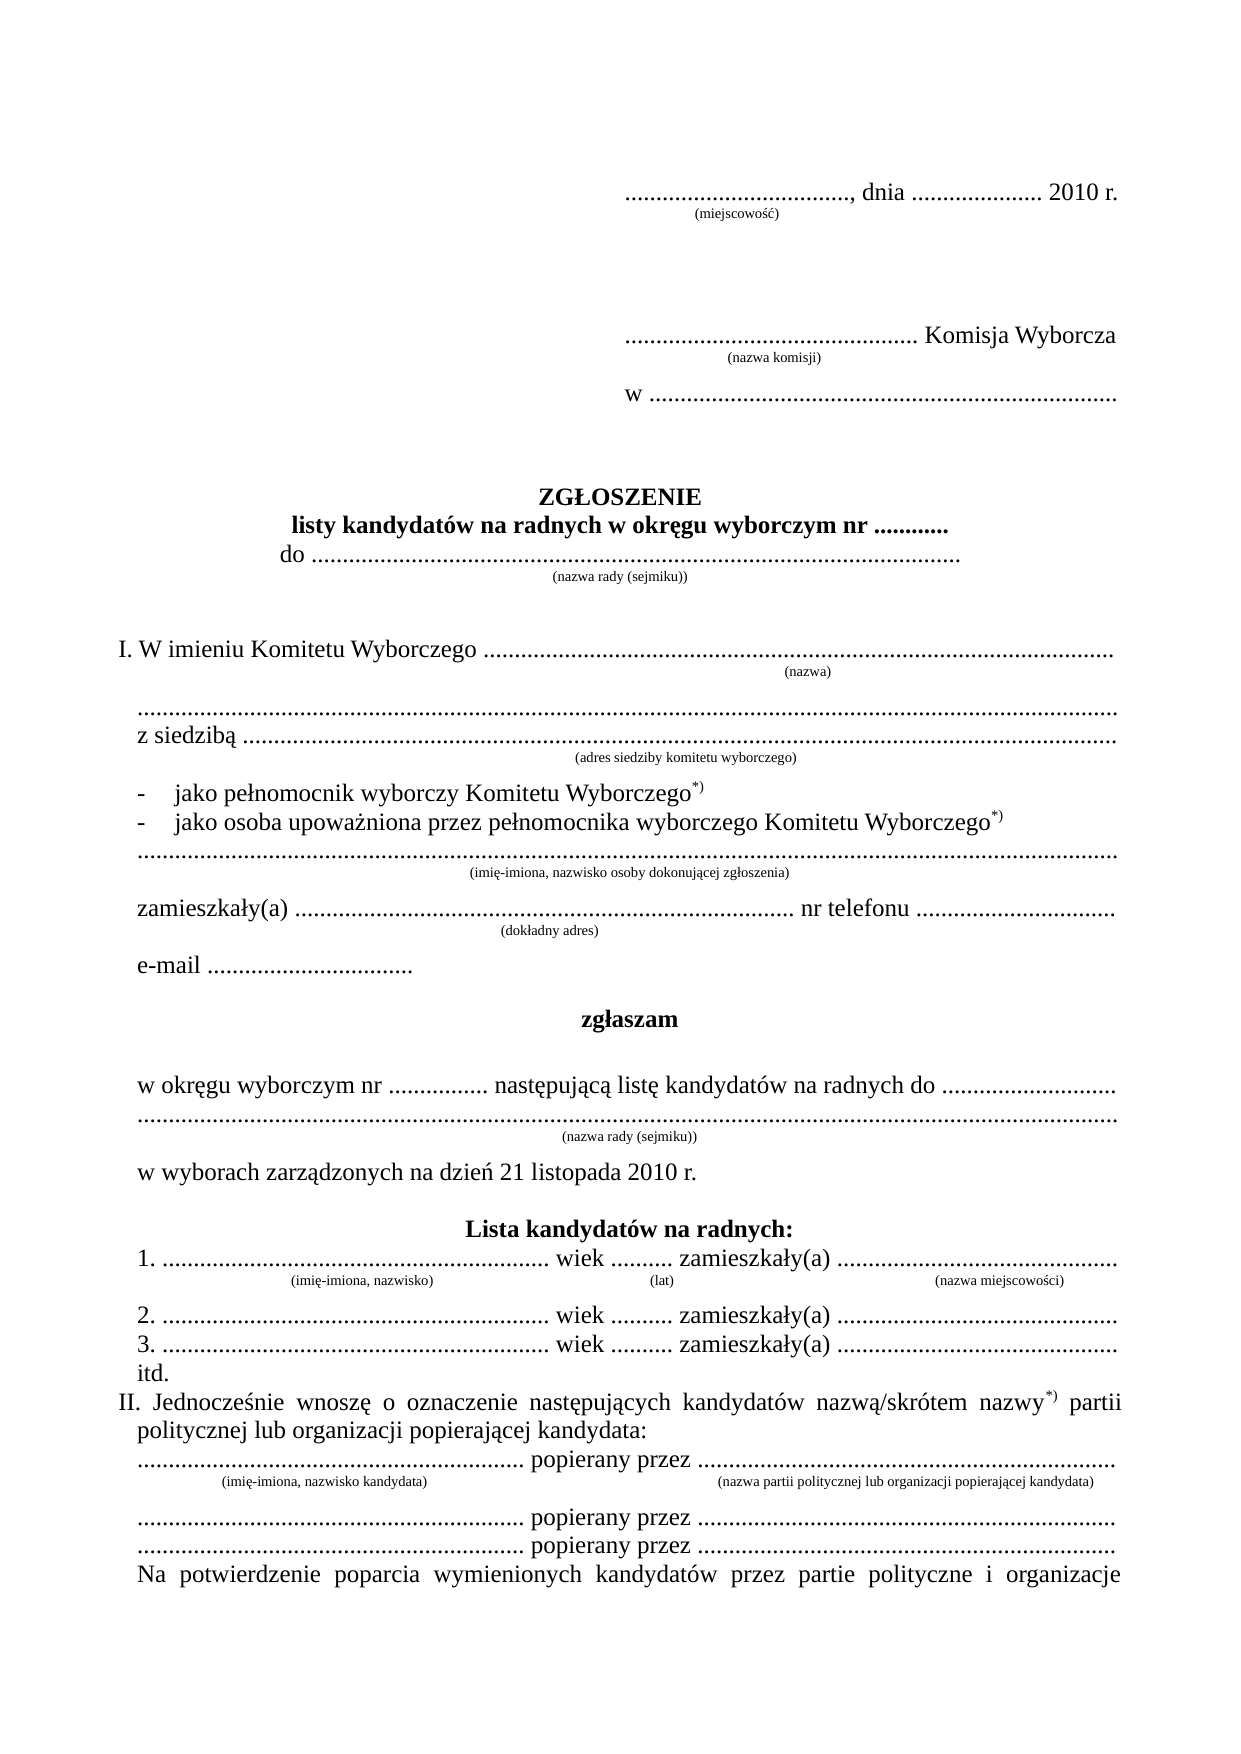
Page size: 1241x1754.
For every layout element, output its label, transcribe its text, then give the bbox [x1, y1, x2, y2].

text 2. .............................................................. wiek .......... zamieszkały(a) ............................................. [137, 1300, 1122, 1329]
text (imię-imiona, nazwisko kandydata) (nazwa partii politycznej lub organizacji popierającej kandydata) [118, 1473, 1122, 1502]
text (nazwa) [493, 663, 1122, 692]
text (nazwa rady (sejmiku)) [118, 568, 1122, 597]
text Lista kandydatów na radnych: [137, 1214, 1122, 1243]
list jako osoba upoważniona przez pełnomocnika wyborczego Komitetu Wyborczego*) [137, 807, 1122, 835]
text II. Jednocześnie wnoszę o oznaczenie następujących kandydatów nazwą/skrótem nazwy*) partii politycznej lub organizacji popierającej kandydata: [118, 1387, 1122, 1444]
text I. W imieniu Komitetu Wyborczego ..................................................................................................... [118, 634, 1122, 663]
text ...................................., dnia ..................... 2010 r. [624, 177, 1122, 205]
text 1. .............................................................. wiek .......... zamieszkały(a) ............................................. [137, 1243, 1122, 1272]
text ZGŁOSZENIE [118, 482, 1122, 510]
text (imię-imiona, nazwisko osoby dokonującej zgłoszenia) [137, 864, 1122, 893]
text .............................................................. popierany przez ................................................................... [118, 1502, 1122, 1530]
text listy kandydatów na radnych w okręgu wyborczym nr ............ [118, 510, 1122, 539]
text (dokładny adres) [287, 922, 812, 950]
text ............................................................................................................................................................. z siedzibą ............................................................................................................................................ [118, 692, 1122, 749]
text zgłaszam [137, 1004, 1122, 1033]
text (imię-imiona, nazwisko) (lat) (nazwa miejscowości) [137, 1272, 1122, 1300]
text ............................................................................................................................................................. [137, 1099, 1122, 1128]
text e-mail ................................. [137, 950, 1122, 979]
text .............................................................. popierany przez ................................................................... [118, 1444, 1122, 1473]
text ............................................................................................................................................................. [137, 835, 1122, 864]
text itd. [137, 1358, 1122, 1387]
text w ........................................................................... [624, 378, 1122, 407]
text Na potwierdzenie poparcia wymienionych kandydatów przez partie polityczne i organizacje [118, 1559, 1122, 1588]
text do ........................................................................................................ [118, 539, 1122, 568]
text 3. .............................................................. wiek .......... zamieszkały(a) ............................................. [137, 1329, 1122, 1358]
text (miejscowość) [624, 205, 849, 234]
text w okręgu wyborczym nr ................ następującą listę kandydatów na radnych do ............................ [137, 1070, 1122, 1099]
text w wyborach zarządzonych na dzień 21 listopada 2010 r. [137, 1157, 1122, 1185]
text ............................................... Komisja Wyborcza [624, 320, 1122, 349]
text (nazwa komisji) [624, 349, 924, 378]
text (nazwa rady (sejmiku)) [137, 1128, 1122, 1157]
text .............................................................. popierany przez ................................................................... [118, 1530, 1122, 1559]
text (adres siedziby komitetu wyborczego) [249, 749, 1122, 778]
list jako pełnomocnik wyborczy Komitetu Wyborczego) [137, 778, 1122, 807]
text zamieszkały(a) ................................................................................ nr telefonu ................................ [137, 893, 1122, 922]
